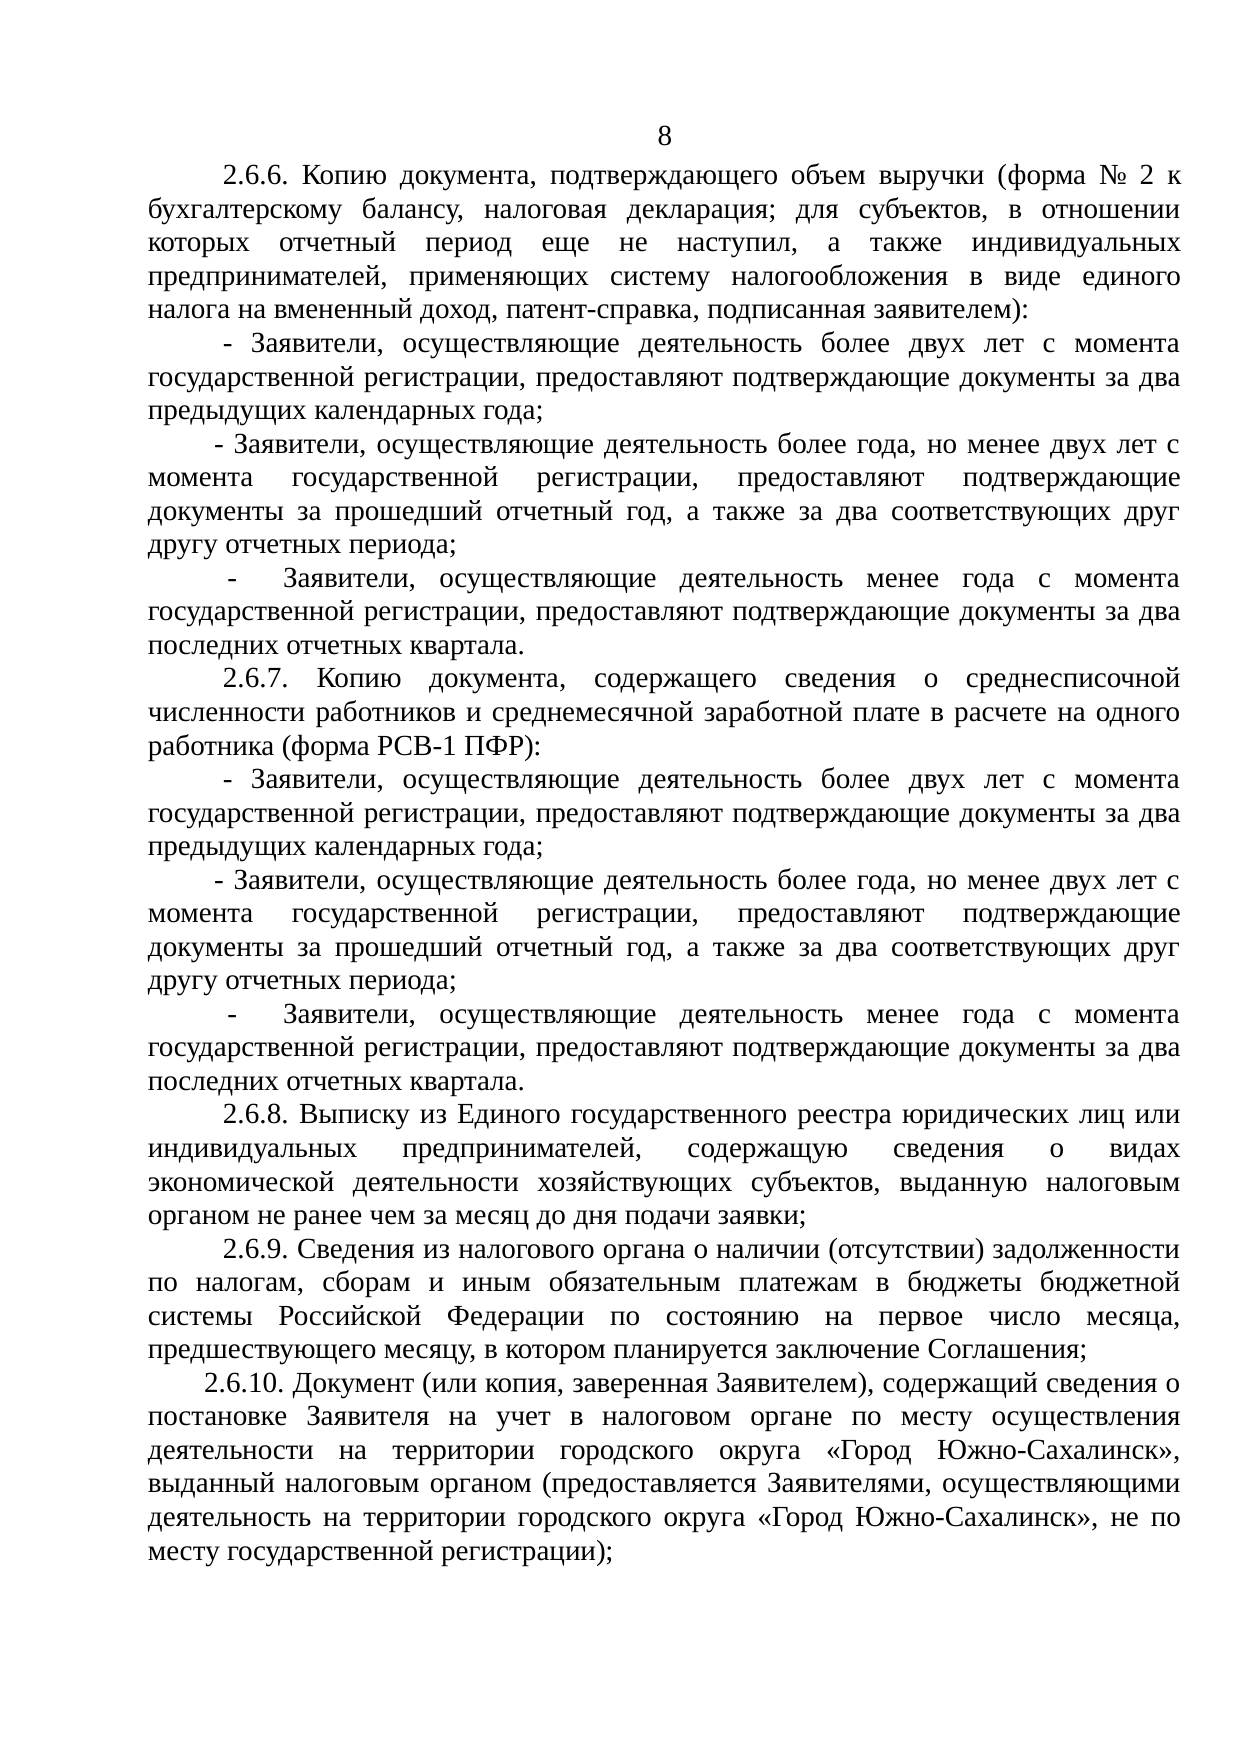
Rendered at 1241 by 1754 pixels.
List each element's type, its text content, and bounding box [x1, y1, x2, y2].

text - Заявители, осуществляющие деятельность менее года с момента государственной регистрации, предоставляют подтверждающие документы за два последних отчетных квартала. [148, 996, 1181, 1097]
text - Заявители, осуществляющие деятельность более двух лет с момента государственной регистрации, предоставляют подтверждающие документы за два предыдущих календарных года; [148, 325, 1181, 426]
text - Заявители, осуществляющие деятельность более года, но менее двух лет с момента государственной регистрации, предоставляют подтверждающие документы за прошедший отчетный год, а также за два соответствующих друг другу отчетных периода; [148, 862, 1181, 996]
text - Заявители, осуществляющие деятельность более года, но менее двух лет с момента государственной регистрации, предоставляют подтверждающие документы за прошедший отчетный год, а также за два соответствующих друг другу отчетных периода; [148, 426, 1181, 560]
text 2.6.7. Копию документа, содержащего сведения о среднесписочной численности работников и среднемесячной заработной плате в расчете на одного работника (форма РСВ-1 ПФР): [148, 661, 1181, 761]
text 2.6.6. Копию документа, подтверждающего объем выручки (форма № 2 к бухгалтерскому балансу, налоговая декларация; для субъектов, в отношении которых отчетный период еще не наступил, а также индивидуальных предпринимателей, применяющих систему налогообложения в виде единого налога на вмененный доход, патент-справка, подписанная заявителем): [148, 158, 1181, 325]
text 2.6.9. Сведения из налогового органа о наличии (отсутствии) задолженности по налогам, сборам и иным обязательным платежам в бюджеты бюджетной системы Российской Федерации по состоянию на первое число месяца, предшествующего месяцу, в котором планируется заключение Соглашения; [148, 1231, 1181, 1365]
text 2.6.10. Документ (или копия, заверенная Заявителем), содержащий сведения о постановке Заявителя на учет в налоговом органе по месту осуществления деятельности на территории городского округа «Город Южно-Сахалинск», выданный налоговым органом (предоставляется Заявителями, осуществляющими деятельность на территории городского округа «Город Южно-Сахалинск», не по месту государственной регистрации); [148, 1365, 1181, 1566]
text - Заявители, осуществляющие деятельность менее года с момента государственной регистрации, предоставляют подтверждающие документы за два последних отчетных квартала. [148, 560, 1181, 661]
text - Заявители, осуществляющие деятельность более двух лет с момента государственной регистрации, предоставляют подтверждающие документы за два предыдущих календарных года; [148, 761, 1181, 862]
text 2.6.8. Выписку из Единого государственного реестра юридических лиц или индивидуальных предпринимателей, содержащую сведения о видах экономической деятельности хозяйствующих субъектов, выданную налоговым органом не ранее чем за месяц до дня подачи заявки; [148, 1097, 1181, 1231]
